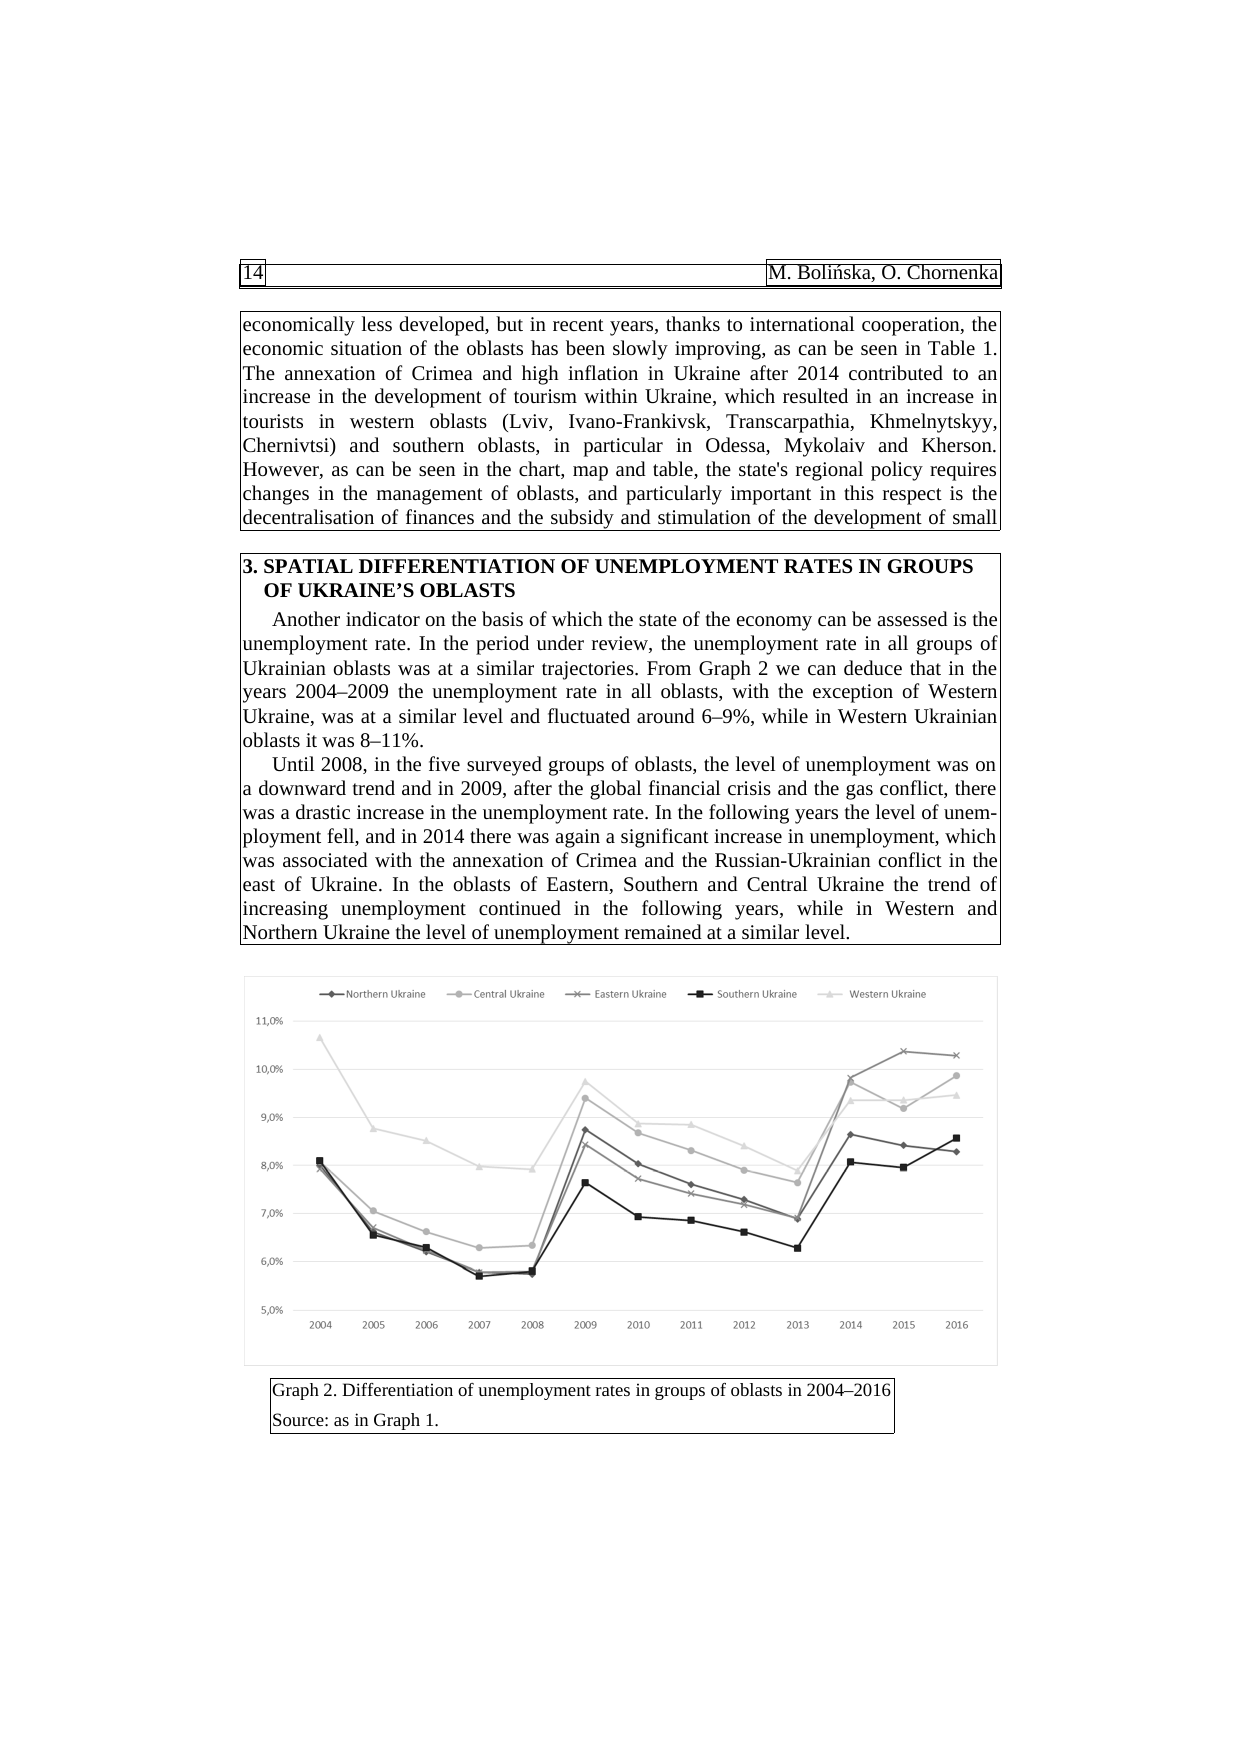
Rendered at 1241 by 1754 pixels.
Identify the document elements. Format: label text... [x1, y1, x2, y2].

text [242, 260, 265, 264]
text 3. SPATIAL DIFFERENTIATION OF UNEMPLOYMENT RATES IN GROUPS OF UKRAINE’S OBLASTS [242, 554, 976, 602]
text M. Bolińska, O. Chornenka [768, 265, 999, 284]
text [768, 260, 999, 264]
text Another indicator on the basis of which the state of the economy can be assessed is the unemployment rate. In the period under review, the unemployment rate in all groups of Ukrainian oblasts was at a similar trajectories. From Graph 2 we can deduce that in the years 2004–2009 the unemployment rate in all oblasts, with the exception of Western Ukraine, was at a similar level and fluctuated around 6–9%, while in Western Ukrainian oblasts it was 8–11%. [242, 607, 998, 752]
text economically less developed, but in recent years, thanks to international cooperation, the economic situation of the oblasts has been slowly improving, as can be seen in Table 1. The annexation of Crimea and high inflation in Ukraine after 2014 contributed to an increase in the development of tourism within Ukraine, which resulted in an increase in tourists in western oblasts (Lviv, Ivano-Frankivsk, Transcarpathia, Khmelnytskyy, Chernivtsi) and southern oblasts, in particular in Odessa, Mykolaiv and Kherson. However, as can be seen in the chart, map and table, the state's regional policy requires changes in the management of oblasts, and particularly important in this respect is the decentralisation of finances and the subsidy and stimulation of the development of small and medium-sized enterprises. [242, 312, 998, 530]
text Graph 2. Differentiation of unemployment rates in groups of oblasts in 2004–2016 [272, 1379, 893, 1401]
picture [244, 976, 998, 1366]
text Source: as in Graph 1. [272, 1409, 893, 1431]
text 14 [242, 265, 265, 284]
text Until 2008, in the five surveyed groups of oblasts, the level of unemployment was on a downward trend and in 2009, after the global financial crisis and the gas conflict, there was a drastic increase in the unemployment rate. In the following years the level of unem- ployment fell, and in 2014 there was again a significant increase in unemployment, which was associated with the annexation of Crimea and the Russian-Ukrainian conflict in the east of Ukraine. In the oblasts of Eastern, Southern and Central Ukraine the trend of increasing unemployment continued in the following years, while in Western and Northern Ukraine the level of unemployment remained at a similar level. [242, 752, 998, 944]
